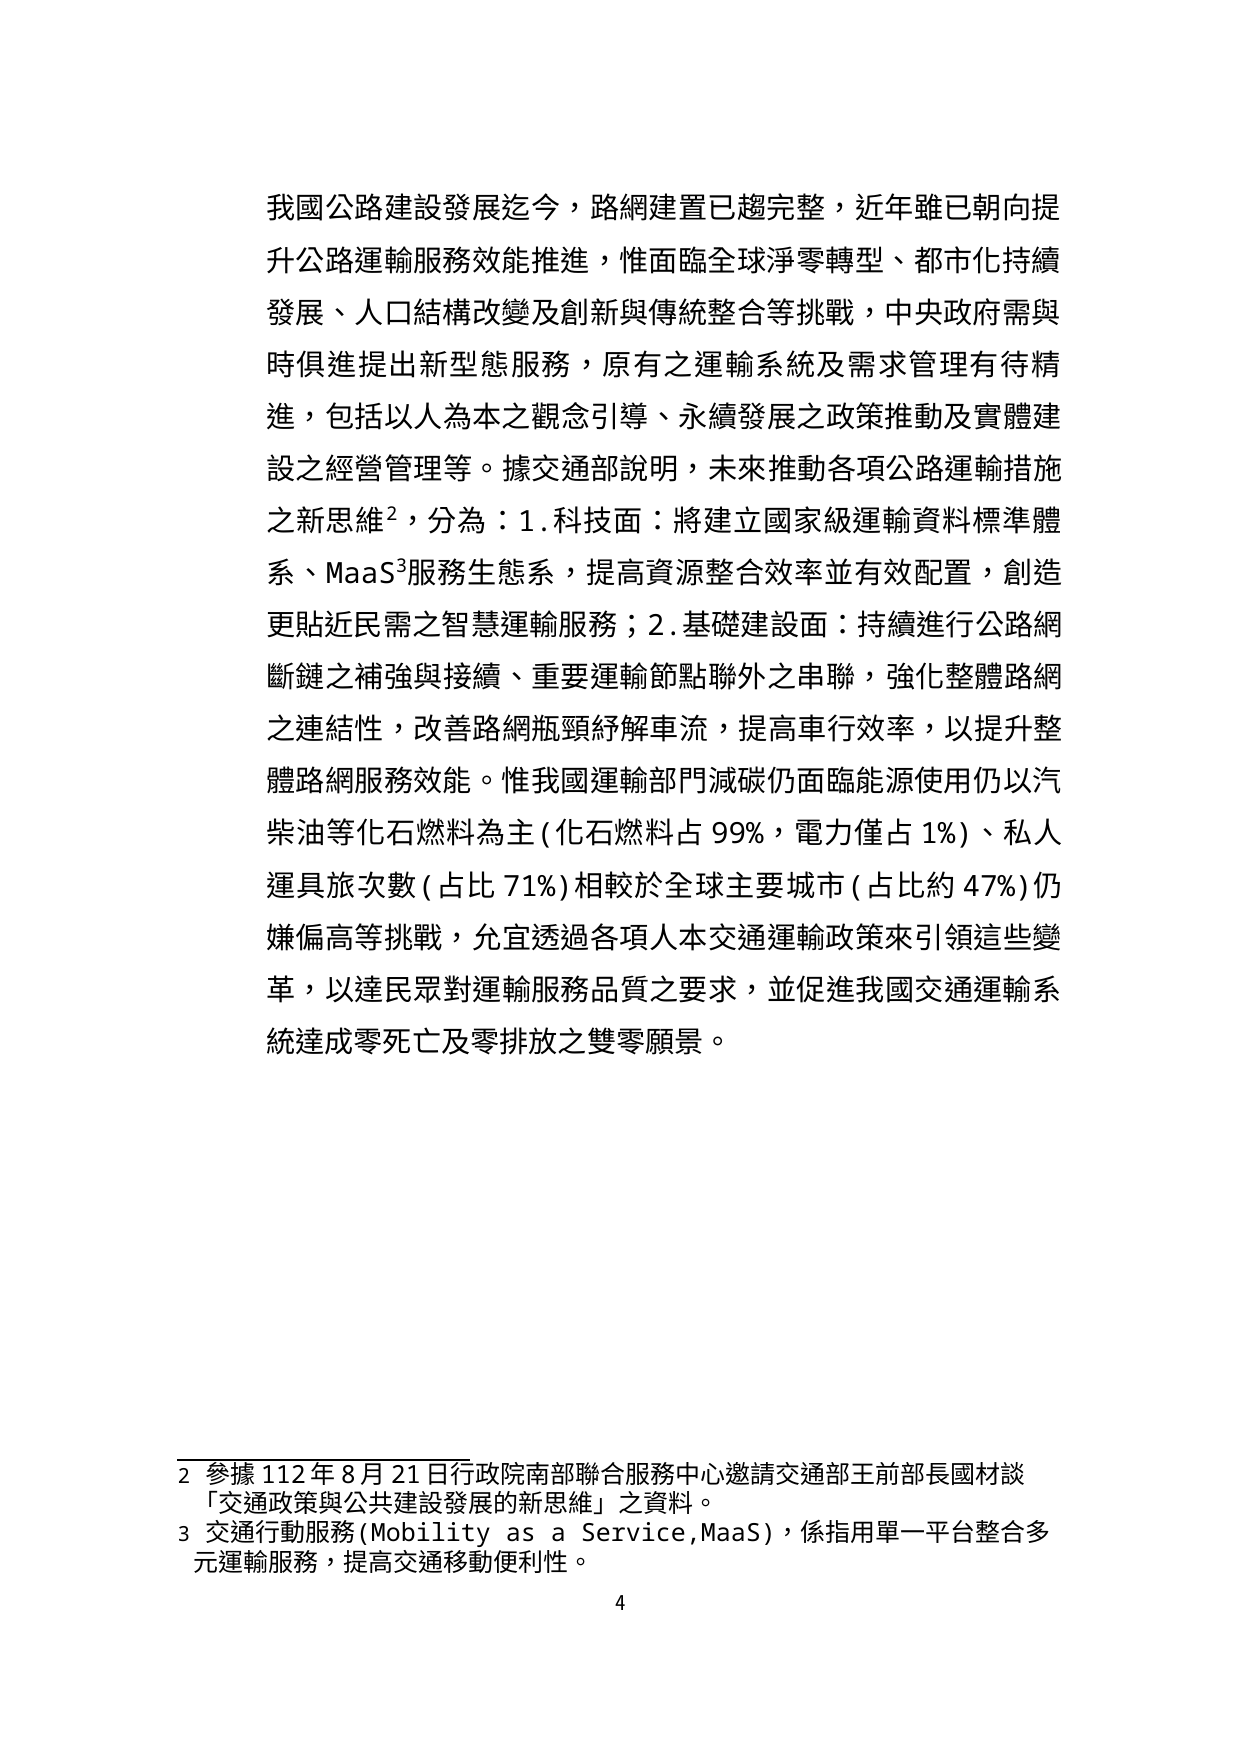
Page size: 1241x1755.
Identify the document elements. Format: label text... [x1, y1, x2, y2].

text 我國公路建設發展迄今，路網建置已趨完整，近年雖已朝向提升公路運輸服務效能推進，惟面臨全球淨零轉型、都市化持續發展、人口結構改變及創新與傳統整合等挑戰，中央政府需與時俱進提出新型態服務，原有之運輸系統及需求管理有待精進，包括以人為本之觀念引導、永續發展之政策推動及實體建設之經營管理等。據交通部說明，未來推動各項公路運輸措施之新思維，分為：1.科技面：將建立國家級運輸資料標準體系、MaaS服務生態系，提高資源整合效率並有效配置，創造更貼近民需之智慧運輸服務；2.基礎建設面：持續進行公路網斷鏈之補強與接續、重要運輸節點聯外之串聯，強化整體路網之連結性，改善路網瓶頸紓解車流，提高車行效率，以提升整體路網服務效能。惟我國運輸部門減碳仍面臨能源使用仍以汽柴油等化石燃料為主(化石燃料占99%，電力僅占1%)、私人運具旅次數(占比71%)相較於全球主要城市(占比約47%)仍嫌偏高等挑戰，允宜透過各項人本交通運輸政策來引領這些變革，以達民眾對運輸服務品質之要求，並促進我國交通運輸系統達成零死亡及零排放之雙零願景。 [266, 177, 1063, 1063]
text 參據112年8月21日行政院南部聯合服務中心邀請交通部王前部長國材談「交通政策與公共建設發展的新思維」之資料。 [177, 1460, 1063, 1518]
text 交通行動服務(Mobility as a Service,MaaS)，係指用單一平台整合多元運輸服務，提高交通移動便利性。 [177, 1518, 1063, 1577]
